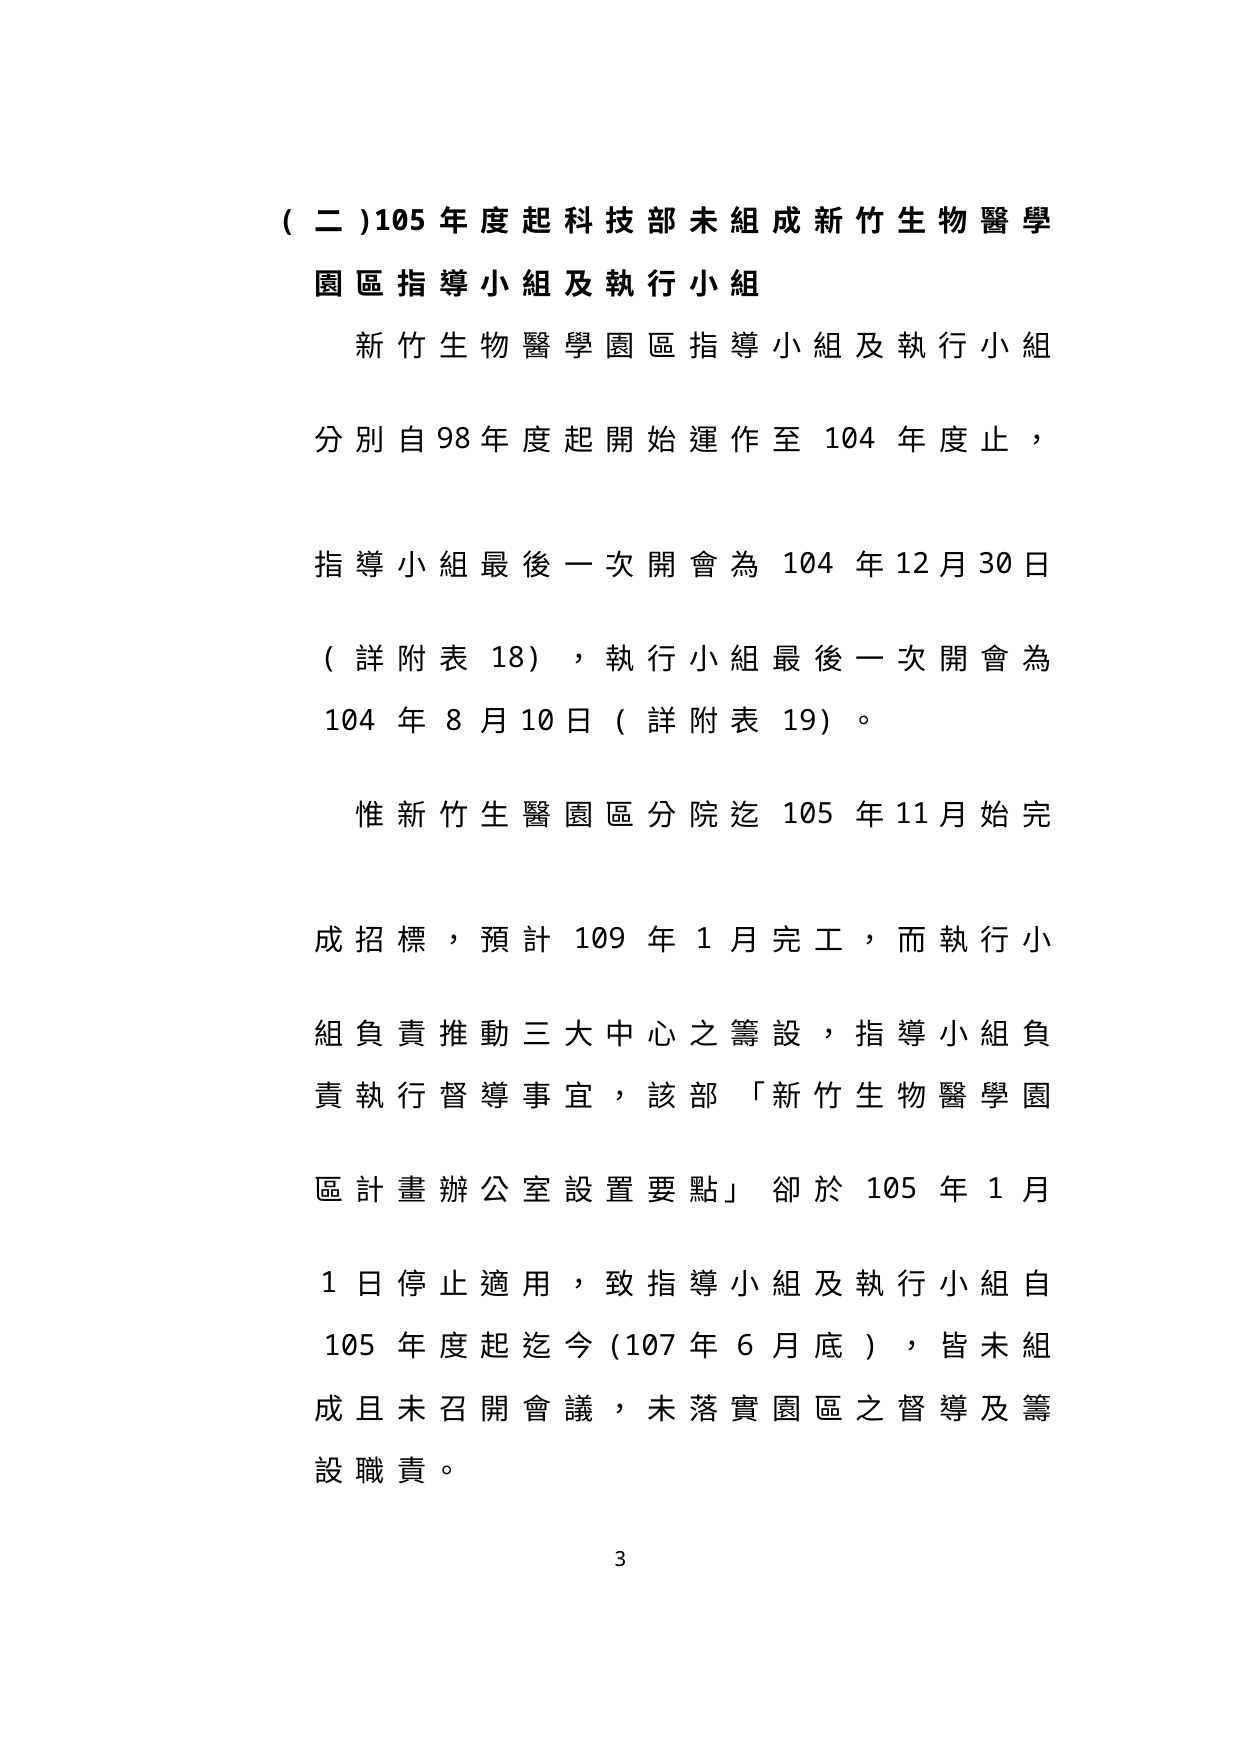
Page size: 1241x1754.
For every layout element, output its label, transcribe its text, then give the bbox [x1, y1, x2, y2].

text 新竹生物醫學園區指導小組及執行小組分別自98年度起開始運作至104年度止，指導小組最後一次開會為104年12月30日(詳附表18)，執行小組最後一次開會為104年8月10日(詳附表19)。 [271, 302, 1058, 740]
text (二)105年度起科技部未組成新竹生物醫學園區指導小組及執行小組 [242, 177, 1058, 302]
text 惟新竹生醫園區分院迄105年11月始完成招標，預計109年1月完工，而執行小組負責推動三大中心之籌設，指導小組負責執行督導事宜，該部「新竹生物醫學園區計畫辦公室設置要點」卻於105年1月1日停止適用，致指導小組及執行小組自105年度起迄今(107年6月底)，皆未組成且未召開會議，未落實園區之督導及籌設職責。 [271, 740, 1058, 1490]
